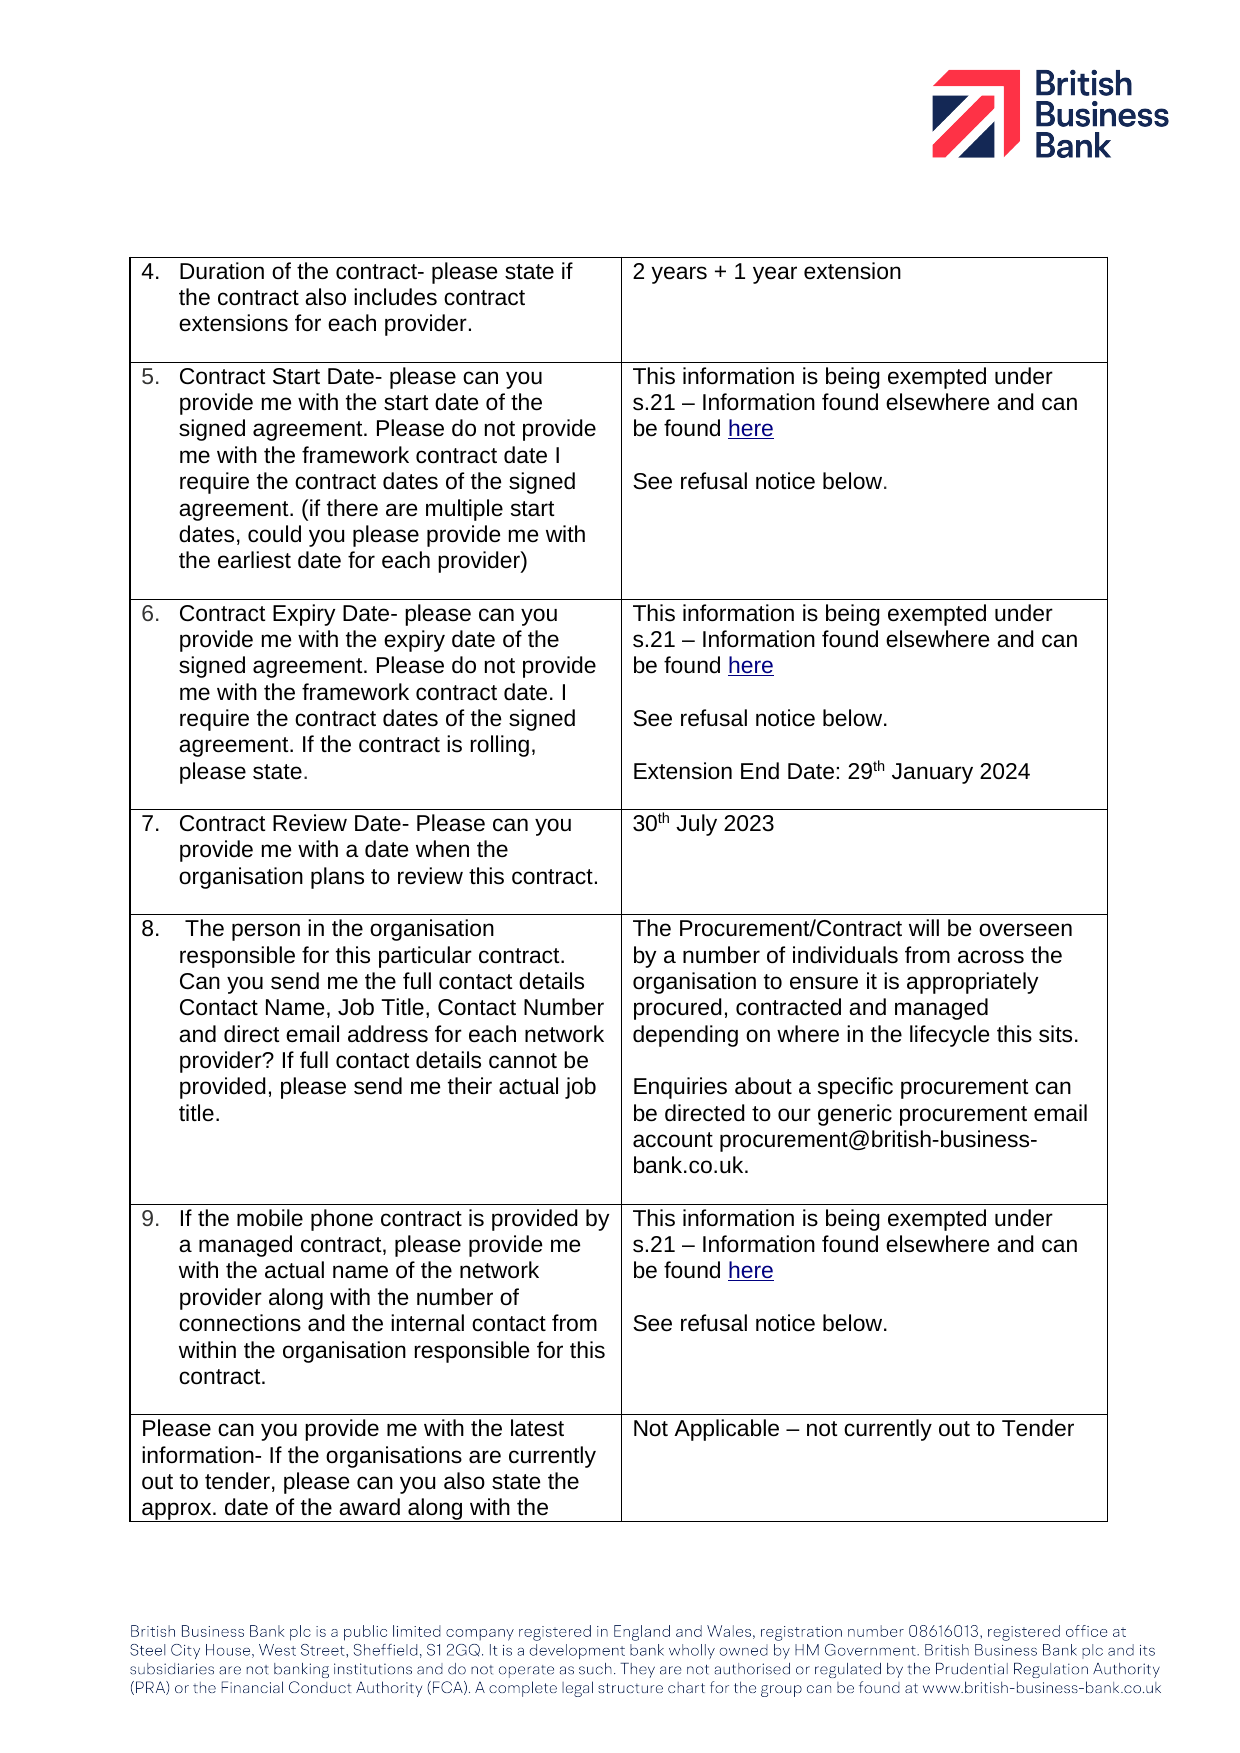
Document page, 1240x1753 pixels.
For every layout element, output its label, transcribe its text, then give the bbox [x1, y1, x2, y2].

table_cell [1121, 914, 1149, 1204]
table_cell The Procurement/Contract will be overseen by a number of individuals from across the organisation to ensure it is appropriately procured, contracted and managed depending on where in the lifecycle this sits. Enquiries about a specific procurement can be directed to our generic procurement email account procurement@british-business-bank.co.uk. [622, 915, 1107, 1204]
table_cell This information is being exempted under s.21 – Information found elsewhere and can be found here See refusal notice below. [622, 363, 1107, 598]
table_cell [1108, 1414, 1121, 1521]
table_cell [1108, 809, 1121, 914]
table_cell [1108, 914, 1121, 1204]
table_cell Contract Review Date- Please can you provide me with a date when the organisation plans to review this contract. [131, 810, 621, 914]
table_cell This information is being exempted under s.21 – Information found elsewhere and can be found here See refusal notice below. Extension End Date: 29th January 2024 [622, 600, 1107, 809]
table_cell [1121, 1204, 1149, 1414]
table_cell Contract Expiry Date- please can you provide me with the expiry date of the signed agreement. Please do not provide me with the framework contract date. I require the contract dates of the signed agreement. If the contract is rolling, please state. [131, 600, 621, 809]
table_cell [1121, 599, 1149, 809]
table_cell [1121, 809, 1149, 914]
table_cell Not Applicable – not currently out to Tender [622, 1415, 1107, 1521]
table_cell Duration of the contract- please state if the contract also includes contract extensions for each provider. [131, 258, 621, 362]
table_cell [1121, 257, 1149, 362]
table_cell The person in the organisation responsible for this particular contract. Can you send me the full contact details Contact Name, Job Title, Contact Number and direct email address for each network provider? If full contact details cannot be provided, please send me their actual job title. [131, 915, 621, 1204]
table_cell [1108, 599, 1121, 809]
table_cell [1121, 362, 1149, 598]
table_cell 2 years + 1 year extension [622, 258, 1107, 362]
table_cell [1108, 257, 1121, 362]
table_cell [1121, 1414, 1149, 1521]
table_cell If the mobile phone contract is provided by a managed contract, please provide me with the actual name of the network provider along with the number of connections and the internal contact from within the organisation responsible for this contract. [131, 1205, 621, 1414]
table_cell 30th July 2023 [622, 810, 1107, 914]
table_cell [1108, 1204, 1121, 1414]
table_cell This information is being exempted under s.21 – Information found elsewhere and can be found here See refusal notice below. [622, 1205, 1107, 1414]
table_cell Contract Start Date- please can you provide me with the start date of the signed agreement. Please do not provide me with the framework contract date I require the contract dates of the signed agreement. (if there are multiple start dates, could you please provide me with the earliest date for each provider) [131, 363, 621, 598]
table_cell [1108, 362, 1121, 598]
table_cell Please can you provide me with the latest information- If the organisations are currently out to tender, please can you also state the approx. date of the award along with the [131, 1415, 621, 1521]
